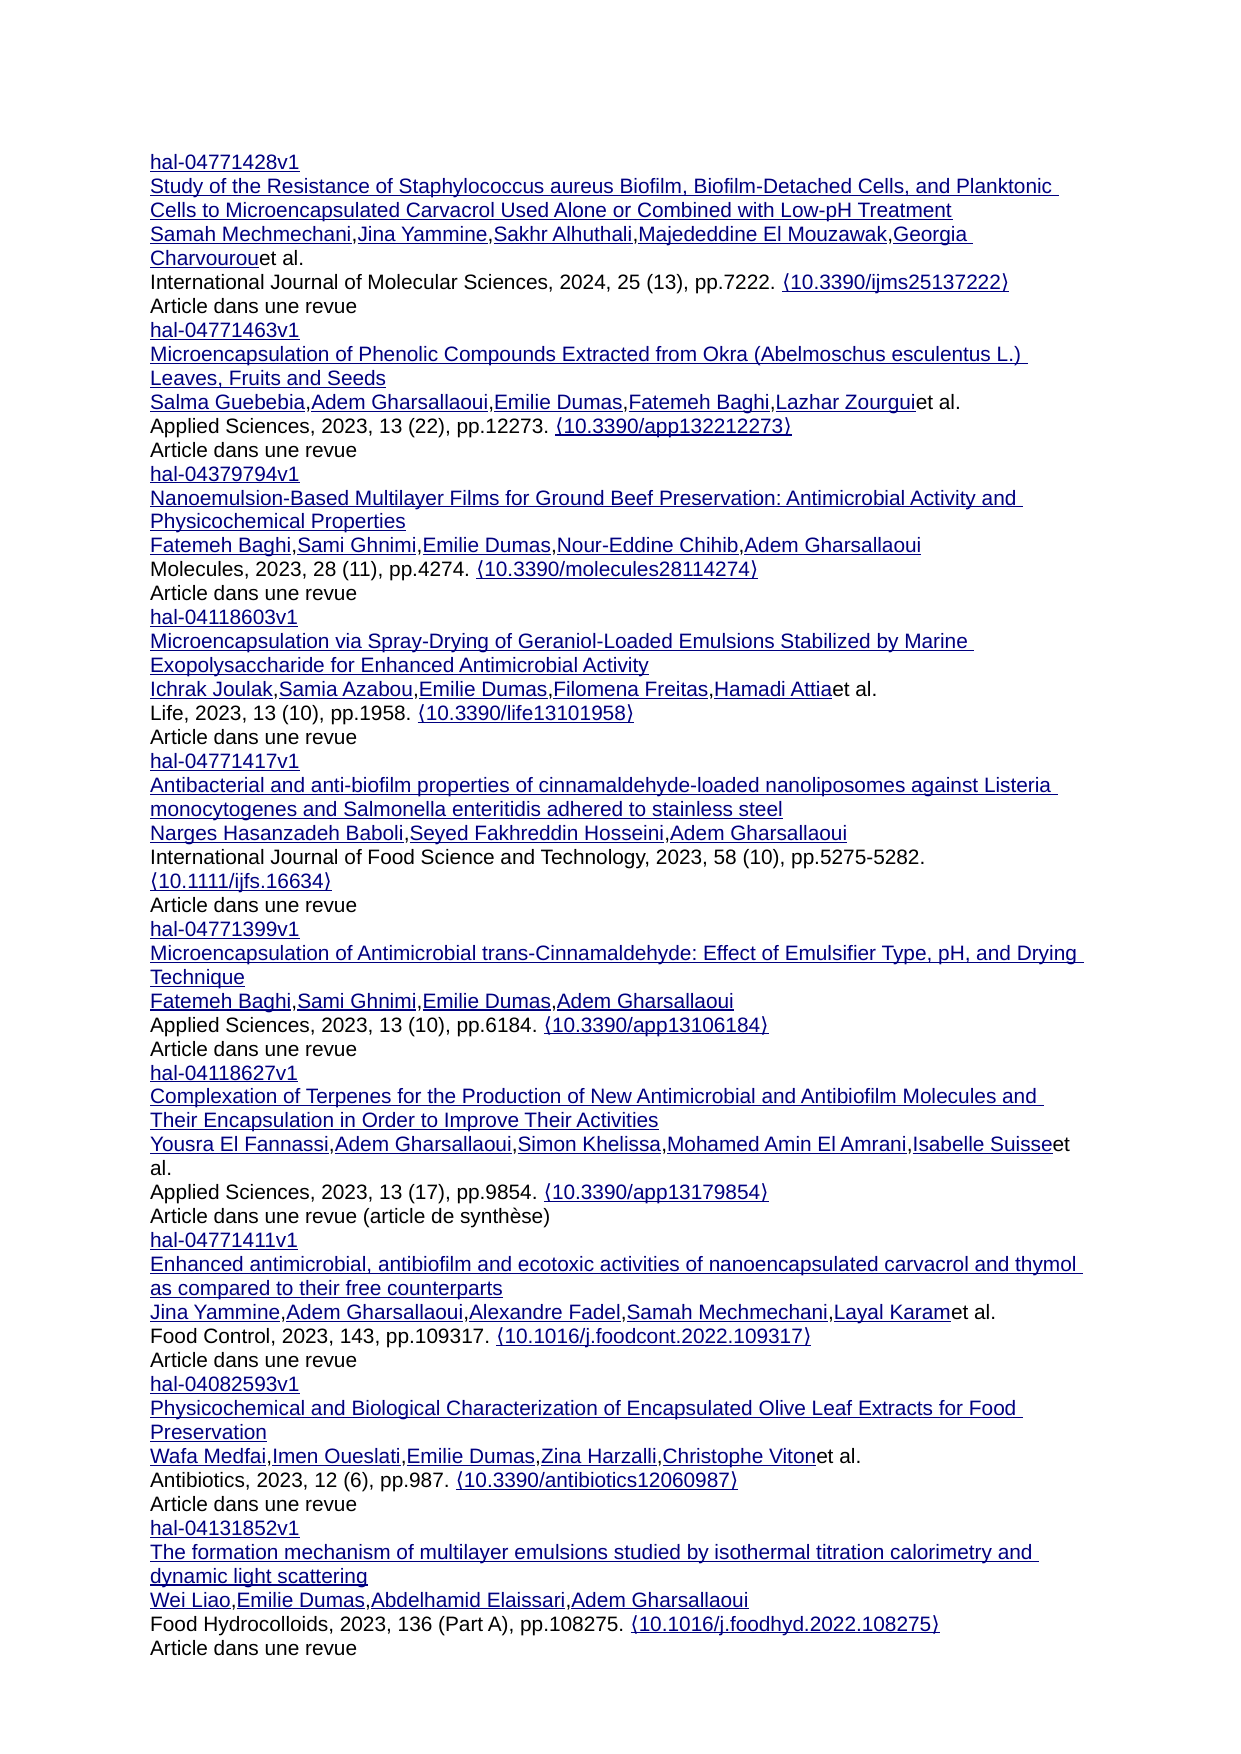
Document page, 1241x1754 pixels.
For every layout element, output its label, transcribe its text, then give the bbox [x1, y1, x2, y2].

table_cell Physicochemical and Biological Characterization of Encapsulated Olive Leaf Extracts for Food Preservation Wafa Medfai,Imen Oueslati,Emilie Dumas,Zina Harzalli,Christophe Vitonet al. Antibiotics, 2023, 12 (6), pp.987. ⟨10.3390/antibiotics12060987⟩ Article dans une revue hal-04131852v1 [150, 1396, 1090, 1539]
table_cell Antibacterial and anti‐biofilm properties of cinnamaldehyde‐loaded nanoliposomes against Listeria monocytogenes and Salmonella enteritidis adhered to stainless steel Narges Hasanzadeh Baboli,Seyed Fakhreddin Hosseini,Adem Gharsallaoui International Journal of Food Science and Technology, 2023, 58 (10), pp.5275-5282. ⟨10.1111/ijfs.16634⟩ Article dans une revue hal-04771399v1 [150, 773, 1090, 941]
table_cell Complexation of Terpenes for the Production of New Antimicrobial and Antibiofilm Molecules and Their Encapsulation in Order to Improve Their Activities Yousra El Fannassi,Adem Gharsallaoui,Simon Khelissa,Mohamed Amin El Amrani,Isabelle Suisseet al. Applied Sciences, 2023, 13 (17), pp.9854. ⟨10.3390/app13179854⟩ Article dans une revue (article de synthèse) hal-04771411v1 [150, 1084, 1090, 1252]
table_cell Study of the Resistance of Staphylococcus aureus Biofilm, Biofilm-Detached Cells, and Planktonic Cells to Microencapsulated Carvacrol Used Alone or Combined with Low-pH Treatment Samah Mechmechani,Jina Yammine,Sakhr Alhuthali,Majededdine El Mouzawak,Georgia Charvourouet al. International Journal of Molecular Sciences, 2024, 25 (13), pp.7222. ⟨10.3390/ijms25137222⟩ Article dans une revue hal-04771463v1 [150, 174, 1090, 342]
table_cell Microencapsulation of Phenolic Compounds Extracted from Okra (Abelmoschus esculentus L.) Leaves, Fruits and Seeds Salma Guebebia,Adem Gharsallaoui,Emilie Dumas,Fatemeh Baghi,Lazhar Zourguiet al. Applied Sciences, 2023, 13 (22), pp.12273. ⟨10.3390/app132212273⟩ Article dans une revue hal-04379794v1 [150, 342, 1090, 485]
table_cell The formation mechanism of multilayer emulsions studied by isothermal titration calorimetry and dynamic light scattering Wei Liao,Emilie Dumas,Abdelhamid Elaissari,Adem Gharsallaoui Food Hydrocolloids, 2023, 136 (Part A), pp.108275. ⟨10.1016/j.foodhyd.2022.108275⟩ Article dans une revue [150, 1540, 1090, 1659]
table_cell Microencapsulation via Spray-Drying of Geraniol-Loaded Emulsions Stabilized by Marine Exopolysaccharide for Enhanced Antimicrobial Activity Ichrak Joulak,Samia Azabou,Emilie Dumas,Filomena Freitas,Hamadi Attiaet al. Life, 2023, 13 (10), pp.1958. ⟨10.3390/life13101958⟩ Article dans une revue hal-04771417v1 [150, 629, 1090, 773]
table_cell Nanoemulsion-Based Multilayer Films for Ground Beef Preservation: Antimicrobial Activity and Physicochemical Properties Fatemeh Baghi,Sami Ghnimi,Emilie Dumas,Nour-Eddine Chihib,Adem Gharsallaoui Molecules, 2023, 28 (11), pp.4274. ⟨10.3390/molecules28114274⟩ Article dans une revue hal-04118603v1 [150, 485, 1090, 629]
table_cell Enhanced antimicrobial, antibiofilm and ecotoxic activities of nanoencapsulated carvacrol and thymol as compared to their free counterparts Jina Yammine,Adem Gharsallaoui,Alexandre Fadel,Samah Mechmechani,Layal Karamet al. Food Control, 2023, 143, pp.109317. ⟨10.1016/j.foodcont.2022.109317⟩ Article dans une revue hal-04082593v1 [150, 1252, 1090, 1396]
table_cell hal-04771428v1 [150, 150, 1090, 174]
table_cell Microencapsulation of Antimicrobial trans-Cinnamaldehyde: Effect of Emulsifier Type, pH, and Drying Technique Fatemeh Baghi,Sami Ghnimi,Emilie Dumas,Adem Gharsallaoui Applied Sciences, 2023, 13 (10), pp.6184. ⟨10.3390/app13106184⟩ Article dans une revue hal-04118627v1 [150, 941, 1090, 1084]
